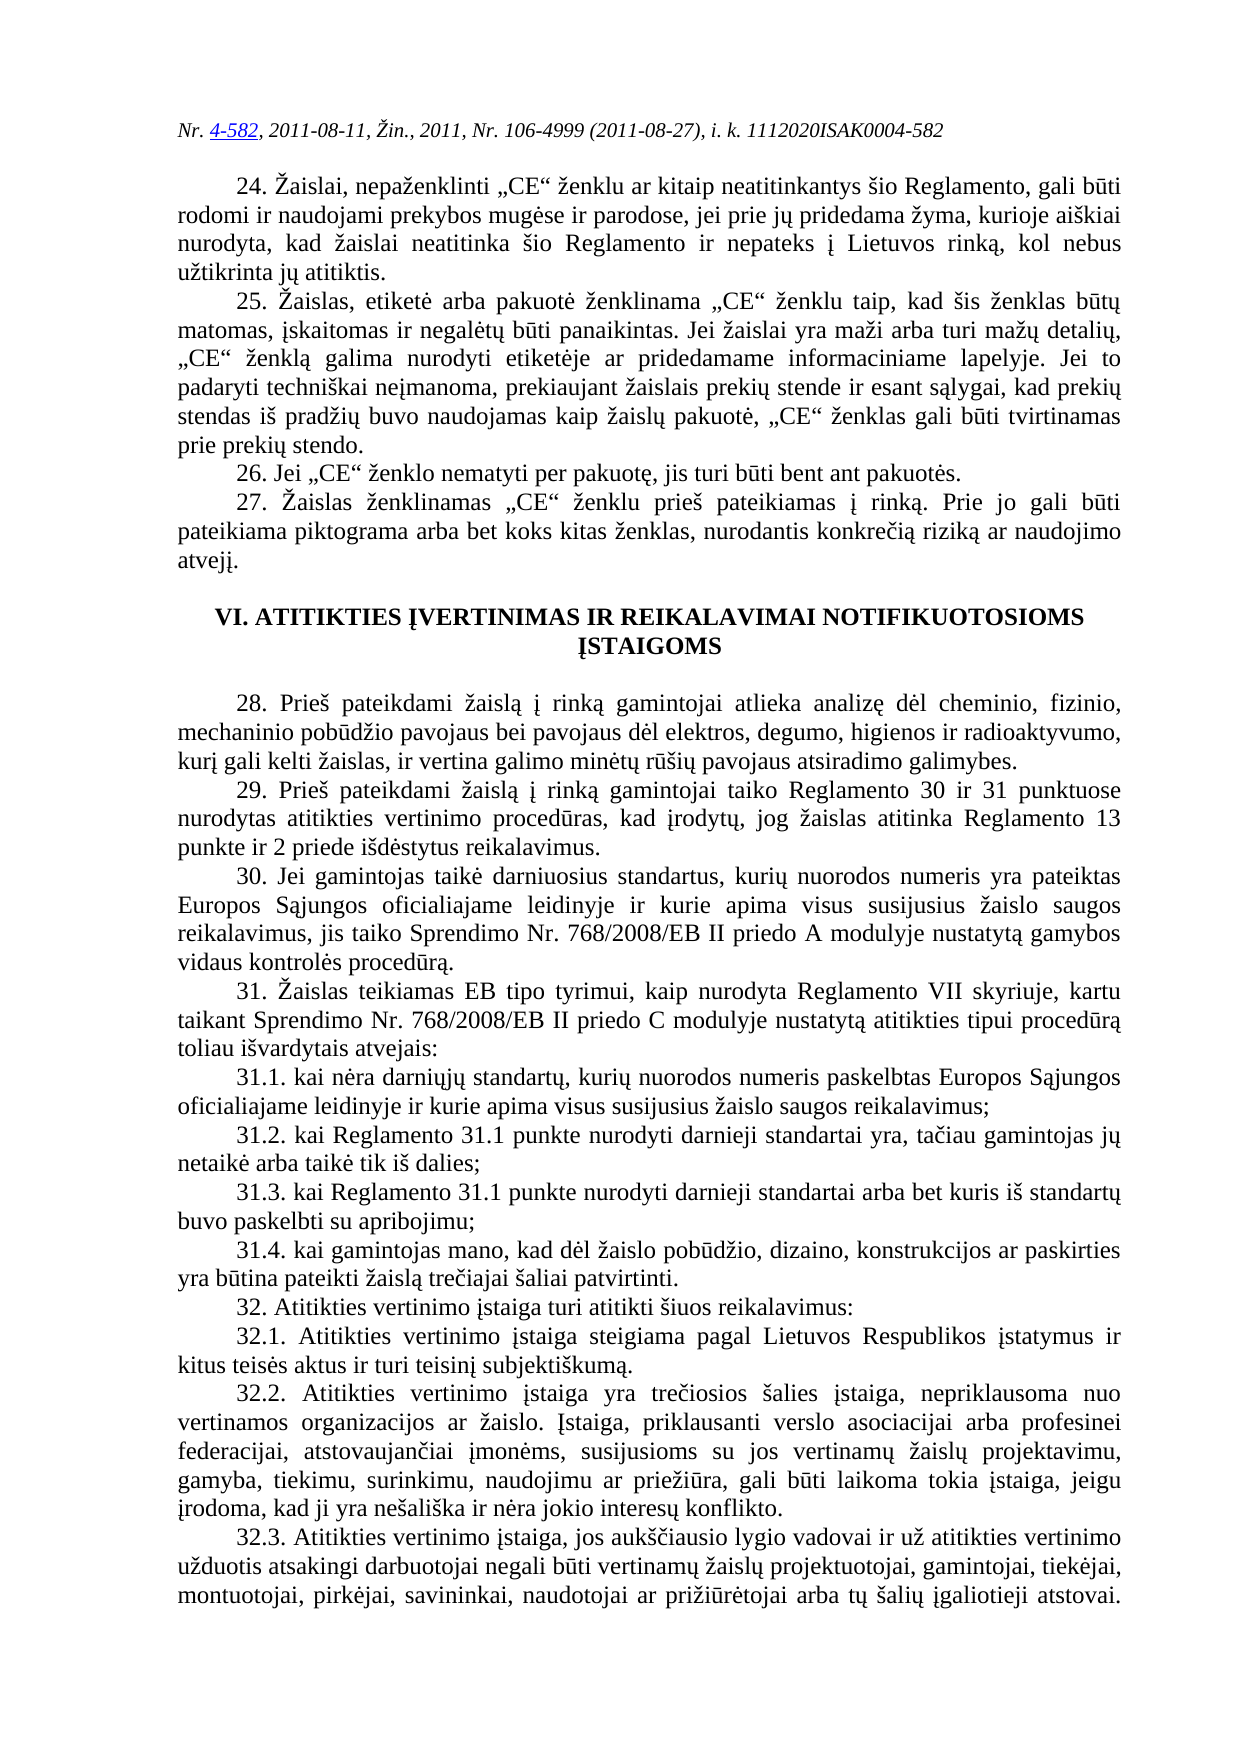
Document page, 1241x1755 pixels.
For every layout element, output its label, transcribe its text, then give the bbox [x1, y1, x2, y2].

text Nr. 4-582, 2011-08-11, Žin., 2011, Nr. 106-4999 (2011-08-27), i. k. 1112020ISAK0004-582 [177, 118, 1122, 142]
text 26. Jei „CE“ ženklo nematyti per pakuotę, jis turi būti bent ant pakuotės. [177, 458, 1122, 487]
text 29. Prieš pateikdami žaislą į rinką gamintojai taiko Reglamento 30 ir 31 punktuose nurodytas atitikties vertinimo procedūras, kad įrodytų, jog žaislas atitinka Reglamento 13 punkte ir 2 priede išdėstytus reikalavimus. [177, 775, 1122, 861]
text 24. Žaislai, nepaženklinti „CE“ ženklu ar kitaip neatitinkantys šio Reglamento, gali būti rodomi ir naudojami prekybos mugėse ir parodose, jei prie jų pridedama žyma, kurioje aiškiai nurodyta, kad žaislai neatitinka šio Reglamento ir nepateks į Lietuvos rinką, kol nebus užtikrinta jų atitiktis. [177, 171, 1122, 286]
text 30. Jei gamintojas taikė darniuosius standartus, kurių nuorodos numeris yra pateiktas Europos Sąjungos oficialiajame leidinyje ir kurie apima visus susijusius žaislo saugos reikalavimus, jis taiko Sprendimo Nr. 768/2008/EB II priedo A modulyje nustatytą gamybos vidaus kontrolės procedūrą. [177, 861, 1122, 976]
text 32. Atitikties vertinimo įstaiga turi atitikti šiuos reikalavimus: [177, 1292, 1122, 1321]
text 28. Prieš pateikdami žaislą į rinką gamintojai atlieka analizę dėl cheminio, fizinio, mechaninio pobūdžio pavojaus bei pavojaus dėl elektros, degumo, higienos ir radioaktyvumo, kurį gali kelti žaislas, ir vertina galimo minėtų rūšių pavojaus atsiradimo galimybes. [177, 688, 1122, 775]
text 32.1. Atitikties vertinimo įstaiga steigiama pagal Lietuvos Respublikos įstatymus ir kitus teisės aktus ir turi teisinį subjektiškumą. [177, 1321, 1122, 1378]
text 31.2. kai Reglamento 31.1 punkte nurodyti darnieji standartai yra, tačiau gamintojas jų netaikė arba taikė tik iš dalies; [177, 1120, 1122, 1177]
text 31.1. kai nėra darniųjų standartų, kurių nuorodos numeris paskelbtas Europos Sąjungos oficialiajame leidinyje ir kurie apima visus susijusius žaislo saugos reikalavimus; [177, 1062, 1122, 1120]
text 27. Žaislas ženklinamas „CE“ ženklu prieš pateikiamas į rinką. Prie jo gali būti pateikiama piktograma arba bet koks kitas ženklas, nurodantis konkrečią riziką ar naudojimo atvejį. [177, 487, 1122, 573]
text VI. ATITIKTIES ĮVERTINIMAS IR REIKALAVIMAI NOTIFIKUOTOSIOMS ĮSTAIGOMS [177, 602, 1122, 660]
text 31.4. kai gamintojas mano, kad dėl žaislo pobūdžio, dizaino, konstrukcijos ar paskirties yra būtina pateikti žaislą trečiajai šaliai patvirtinti. [177, 1235, 1122, 1292]
text 32.2. Atitikties vertinimo įstaiga yra trečiosios šalies įstaiga, nepriklausoma nuo vertinamos organizacijos ar žaislo. Įstaiga, priklausanti verslo asociacijai arba profesinei federacijai, atstovaujančiai įmonėms, susijusioms su jos vertinamų žaislų projektavimu, gamyba, tiekimu, surinkimu, naudojimu ar priežiūra, gali būti laikoma tokia įstaiga, jeigu įrodoma, kad ji yra nešališka ir nėra jokio interesų konflikto. [177, 1378, 1122, 1522]
text 31. Žaislas teikiamas EB tipo tyrimui, kaip nurodyta Reglamento VII skyriuje, kartu taikant Sprendimo Nr. 768/2008/EB II priedo C modulyje nustatytą atitikties tipui procedūrą toliau išvardytais atvejais: [177, 976, 1122, 1062]
text 25. Žaislas, etiketė arba pakuotė ženklinama „CE“ ženklu taip, kad šis ženklas būtų matomas, įskaitomas ir negalėtų būti panaikintas. Jei žaislai yra maži arba turi mažų detalių, „CE“ ženklą galima nurodyti etiketėje ar pridedamame informaciniame lapelyje. Jei to padaryti techniškai neįmanoma, prekiaujant žaislais prekių stende ir esant sąlygai, kad prekių stendas iš pradžių buvo naudojamas kaip žaislų pakuotė, „CE“ ženklas gali būti tvirtinamas prie prekių stendo. [177, 286, 1122, 458]
text 32.3. Atitikties vertinimo įstaiga, jos aukščiausio lygio vadovai ir už atitikties vertinimo užduotis atsakingi darbuotojai negali būti vertinamų žaislų projektuotojai, gamintojai, tiekėjai, montuotojai, pirkėjai, savininkai, naudotojai ar prižiūrėtojai arba tų šalių įgaliotieji atstovai. [177, 1522, 1122, 1608]
text 31.3. kai Reglamento 31.1 punkte nurodyti darnieji standartai arba bet kuris iš standartų buvo paskelbti su apribojimu; [177, 1177, 1122, 1235]
